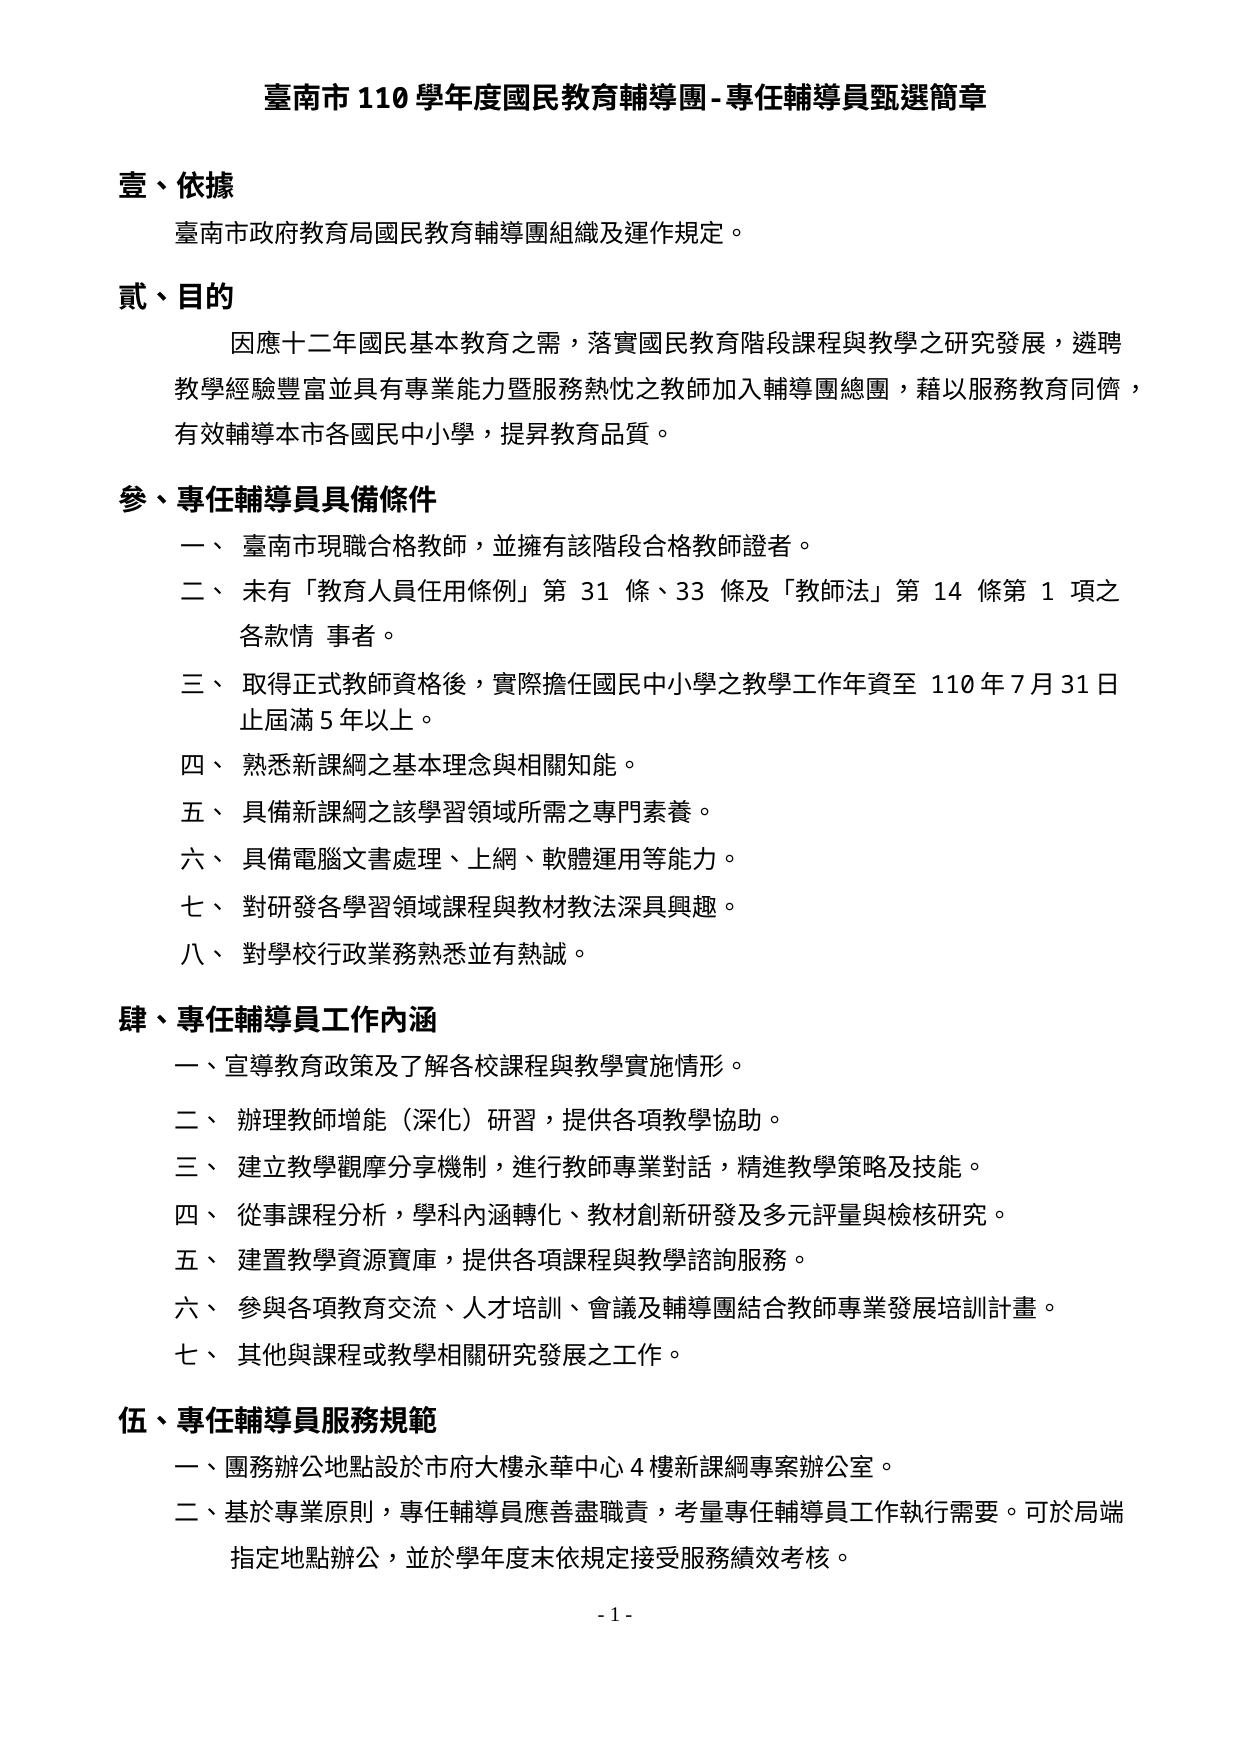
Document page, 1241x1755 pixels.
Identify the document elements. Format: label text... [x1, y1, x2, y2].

text 一、宣導教育政策及了解各校課程與教學實施情形。 [174, 1047, 1129, 1083]
text 三、 取得正式教師資格後，實際擔任國民中小學之教學工作年資至 110年7月31日止屆滿5年以上。 [180, 664, 1134, 737]
subtitle 參、專任輔導員具備條件 [118, 476, 1134, 518]
text 四、 熟悉新課綱之基本理念與相關知能。 [180, 746, 1134, 782]
subtitle 壹、依據 [118, 163, 1134, 205]
text 一、 臺南市現職合格教師，並擁有該階段合格教師證者。 [180, 526, 1134, 563]
subtitle 貳、目的 [118, 273, 1134, 316]
text 肆、專任輔導員工作內涵 [118, 996, 1134, 1039]
text 因應十二年國民基本教育之需，落實國民教育階段課程與教學之研究發展，遴聘 教學經驗豐富並具有專業能力暨服務熱忱之教師加入輔導團總團，藉以服務教育同儕，有效輔導本市各國民中小學，提昇教育品質。 [174, 324, 1123, 451]
text 二、基於專業原則，專任輔導員應善盡職責，考量專任輔導員工作執行需要。可於局端指定地點辦公，並於學年度末依規定接受服務績效考核。 [174, 1493, 1134, 1574]
text 五、 具備新課綱之該學習領域所需之專門素養。 [180, 793, 1134, 829]
text 四、 從事課程分析，學科內涵轉化、教材創新研發及多元評量與檢核研究。 五、 建置教學資源寶庫，提供各項課程與教學諮詢服務。 [174, 1195, 1029, 1277]
text 八、 對學校行政業務熟悉並有熱誠。 [180, 935, 1134, 971]
subtitle 伍、專任輔導員服務規範 [118, 1397, 1134, 1439]
text 一、團務辦公地點設於市府大樓永華中心4樓新課綱專案辦公室。 [174, 1447, 1134, 1484]
text 六、 具備電腦文書處理、上網、軟體運用等能力。 [180, 840, 1134, 876]
text 二、 辦理教師增能（深化）研習，提供各項教學協助。 [174, 1100, 1129, 1136]
subtitle 臺南市110學年度國民教育輔導團-專任輔導員甄選簡章 [116, 75, 1134, 117]
text 七、 對研發各學習領域課程與教材教法深具興趣。 [180, 887, 1134, 923]
text 三、 建立教學觀摩分享機制，進行教師專業對話，精進教學策略及技能。 [174, 1148, 1029, 1184]
text 二、 未有「教育人員任用條例」第 31 條、33 條及「教師法」第 14 條第 1 項之各款情 事者。 [180, 572, 1134, 653]
text 七、 其他與課程或教學相關研究發展之工作。 [174, 1336, 1129, 1372]
text 六、 參與各項教育交流、人才培訓、會議及輔導團結合教師專業發展培訓計畫。 [174, 1288, 1129, 1324]
text 臺南市政府教育局國民教育輔導團組織及運作規定。 [118, 213, 1134, 249]
